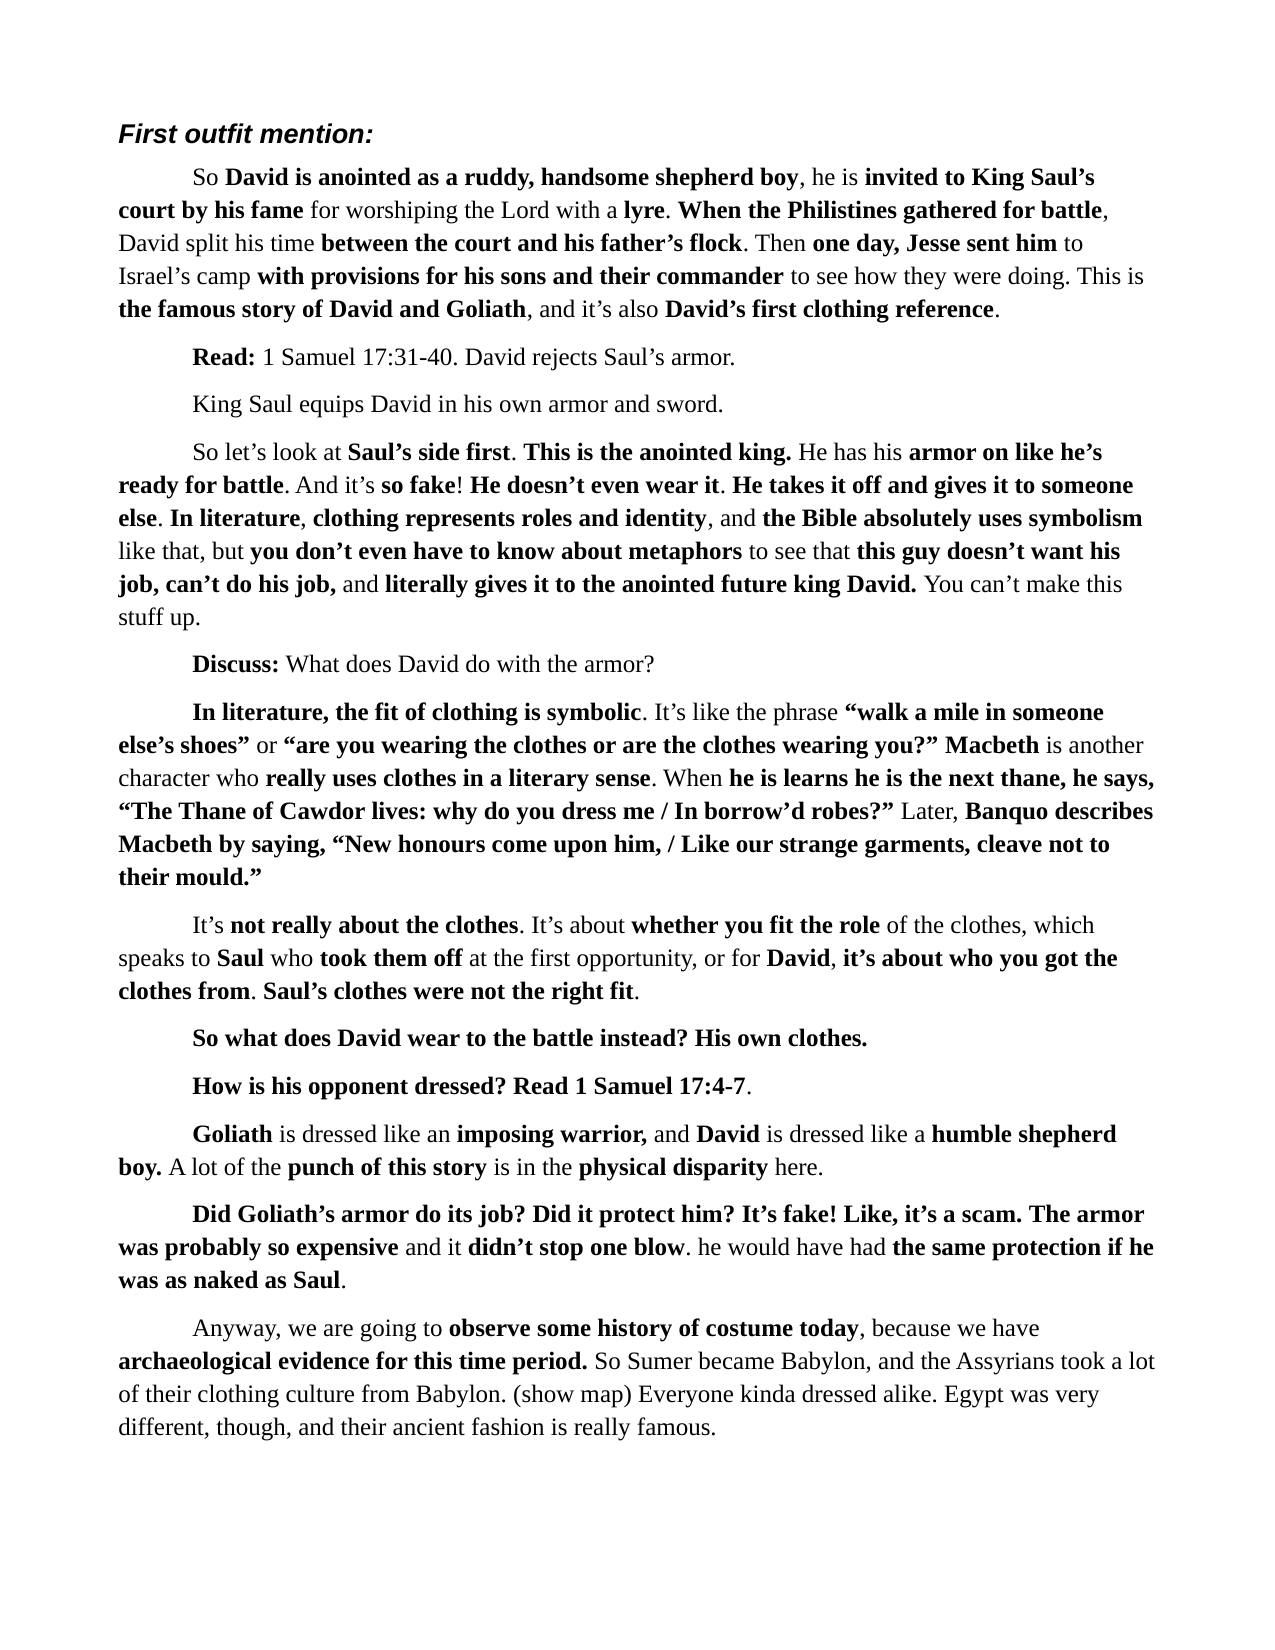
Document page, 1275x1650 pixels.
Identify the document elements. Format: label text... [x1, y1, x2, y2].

subtitle First outfit mention: [118, 118, 1157, 149]
text Anyway, we are going to observe some history of costume today, because we have archaeological evidence for this time period. So Sumer became Babylon, and the Assyrians took a lot of their clothing culture from Babylon. (show map) Everyone kinda dressed alike. Egypt was very different, though, and their ancient fashion is really famous. [118, 1313, 1157, 1441]
text In literature, the fit of clothing is symbolic. It’s like the phrase “walk a mile in someone else’s shoes” or “are you wearing the clothes or are the clothes wearing you?” Macbeth is another character who really uses clothes in a literary sense. When he is learns he is the next thane, he says, “The Thane of Cawdor lives: why do you dress me / In borrow’d robes?” Later, Banquo describes Macbeth by saying, “New honours come upon him, / Like our strange garments, cleave not to their mould.” [118, 697, 1157, 891]
text King Saul equips David in his own armor and sword. [118, 389, 1157, 418]
text Read: 1 Samuel 17:31-40. David rejects Saul’s armor. [118, 342, 1157, 370]
text Did Goliath’s armor do its job? Did it protect him? It’s fake! Like, it’s a scam. The armor was probably so expensive and it didn’t stop one blow. he would have had the same protection if he was as naked as Saul. [118, 1199, 1157, 1294]
text It’s not really about the clothes. It’s about whether you fit the role of the clothes, which speaks to Saul who took them off at the first opportunity, or for David, it’s about who you got the clothes from. Saul’s clothes were not the right fit. [118, 910, 1157, 1004]
text So what does David wear to the battle instead? His own clothes. [118, 1023, 1157, 1052]
text Discuss: What does David do with the armor? [118, 649, 1157, 678]
text So David is anointed as a ruddy, handsome shepherd boy, he is invited to King Saul’s court by his fame for worshiping the Lord with a lyre. When the Philistines gathered for battle, David split his time between the court and his father’s flock. Then one day, Jesse sent him to Israel’s camp with provisions for his sons and their commander to see how they were doing. This is the famous story of David and Goliath, and it’s also David’s first clothing reference. [118, 162, 1157, 323]
text So let’s look at Saul’s side first. This is the anointed king. He has his armor on like he’s ready for battle. And it’s so fake! He doesn’t even wear it. He takes it off and gives it to someone else. In literature, clothing represents roles and identity, and the Bible absolutely uses symbolism like that, but you don’t even have to know about metaphors to see that this guy doesn’t want his job, can’t do his job, and literally gives it to the anointed future king David. You can’t make this stuff up. [118, 437, 1157, 631]
text How is his opponent dressed? Read 1 Samuel 17:4-7. [118, 1071, 1157, 1100]
text Goliath is dressed like an imposing warrior, and David is dressed like a humble shepherd boy. A lot of the punch of this story is in the physical disparity here. [118, 1119, 1157, 1180]
